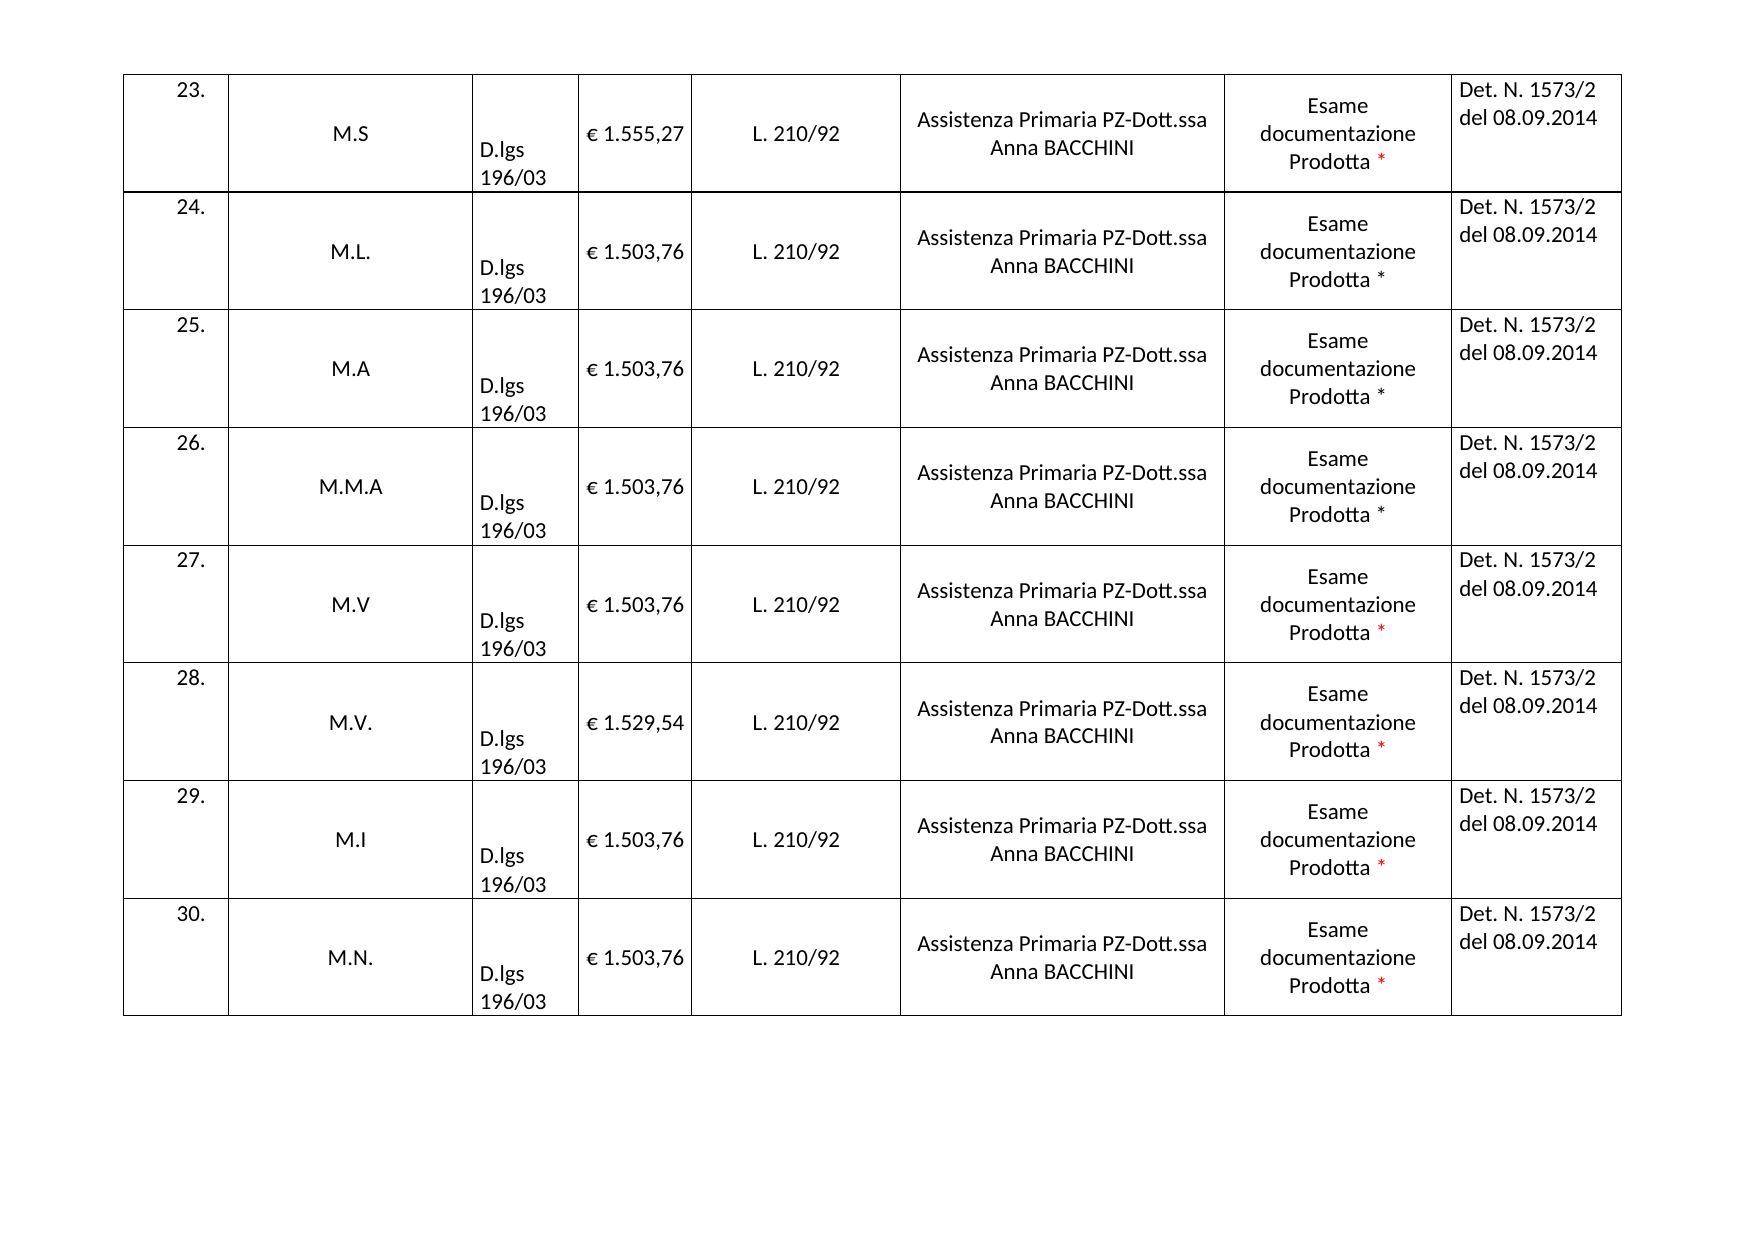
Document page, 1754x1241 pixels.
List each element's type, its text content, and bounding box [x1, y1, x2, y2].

table_cell Det. N. 1573/2 del 08.09.2014 [1452, 546, 1621, 662]
table_cell Assistenza Primaria PZ-Dott.ssa Anna BACCHINI [901, 781, 1224, 898]
table_cell Det. N. 1573/2 del 08.09.2014 [1452, 428, 1621, 544]
table_cell Esame documentazione Prodotta * [1225, 663, 1451, 780]
table_cell D.lgs 196/03 [473, 193, 578, 309]
table_cell [124, 75, 228, 191]
table_cell [124, 899, 228, 1015]
table_cell [124, 663, 228, 780]
table_cell L. 210/92 [692, 428, 900, 544]
table_cell € 1.503,76 [579, 899, 691, 1015]
table_cell € 1.503,76 [579, 781, 691, 898]
table_cell Esame documentazione Prodotta * [1225, 899, 1451, 1015]
table_cell Esame documentazione Prodotta * [1225, 310, 1451, 427]
table_cell D.lgs 196/03 [473, 428, 578, 544]
table_cell Assistenza Primaria PZ-Dott.ssa Anna BACCHINI [901, 663, 1224, 780]
table_cell L. 210/92 [692, 781, 900, 898]
table_cell Assistenza Primaria PZ-Dott.ssa Anna BACCHINI [901, 428, 1224, 544]
table_cell Det. N. 1573/2 del 08.09.2014 [1452, 310, 1621, 427]
table_cell D.lgs 196/03 [473, 546, 578, 662]
table_cell [124, 310, 228, 427]
table_cell [124, 428, 228, 544]
table_cell D.lgs 196/03 [473, 310, 578, 427]
table_cell € 1.529,54 [579, 663, 691, 780]
table_cell L. 210/92 [692, 663, 900, 780]
table_cell Assistenza Primaria PZ-Dott.ssa Anna BACCHINI [901, 193, 1224, 309]
table_cell € 1.503,76 [579, 428, 691, 544]
table_cell D.lgs 196/03 [473, 899, 578, 1015]
table_cell M.S [229, 75, 472, 191]
table_cell € 1.503,76 [579, 193, 691, 309]
table_cell D.lgs 196/03 [473, 75, 578, 191]
table_cell Assistenza Primaria PZ-Dott.ssa Anna BACCHINI [901, 310, 1224, 427]
table_cell € 1.503,76 [579, 310, 691, 427]
table_cell Det. N. 1573/2 del 08.09.2014 [1452, 75, 1621, 191]
table_cell Det. N. 1573/2 del 08.09.2014 [1452, 781, 1621, 898]
table_cell Esame documentazione Prodotta * [1225, 75, 1451, 191]
table_cell Esame documentazione Prodotta * [1225, 193, 1451, 309]
table_cell € 1.555,27 [579, 75, 691, 191]
table_cell M.V [229, 546, 472, 662]
table_cell M.N. [229, 899, 472, 1015]
table_cell M.A [229, 310, 472, 427]
table_cell Esame documentazione Prodotta * [1225, 428, 1451, 544]
table_cell M.M.A [229, 428, 472, 544]
table_cell L. 210/92 [692, 310, 900, 427]
table_cell [124, 193, 228, 309]
table_cell € 1.503,76 [579, 546, 691, 662]
table_cell D.lgs 196/03 [473, 781, 578, 898]
table_cell Assistenza Primaria PZ-Dott.ssa Anna BACCHINI [901, 75, 1224, 191]
table_cell Assistenza Primaria PZ-Dott.ssa Anna BACCHINI [901, 899, 1224, 1015]
table_cell Assistenza Primaria PZ-Dott.ssa Anna BACCHINI [901, 546, 1224, 662]
table_cell M.I [229, 781, 472, 898]
table_cell L. 210/92 [692, 75, 900, 191]
table_cell D.lgs 196/03 [473, 663, 578, 780]
table_cell L. 210/92 [692, 899, 900, 1015]
table_cell Det. N. 1573/2 del 08.09.2014 [1452, 899, 1621, 1015]
table_cell Esame documentazione Prodotta * [1225, 546, 1451, 662]
table_cell M.L. [229, 193, 472, 309]
table_cell M.V. [229, 663, 472, 780]
table_cell [124, 546, 228, 662]
table_cell Det. N. 1573/2 del 08.09.2014 [1452, 663, 1621, 780]
table_cell Det. N. 1573/2 del 08.09.2014 [1452, 193, 1621, 309]
table_cell Esame documentazione Prodotta * [1225, 781, 1451, 898]
table_cell [124, 781, 228, 898]
table_cell L. 210/92 [692, 546, 900, 662]
table_cell L. 210/92 [692, 193, 900, 309]
